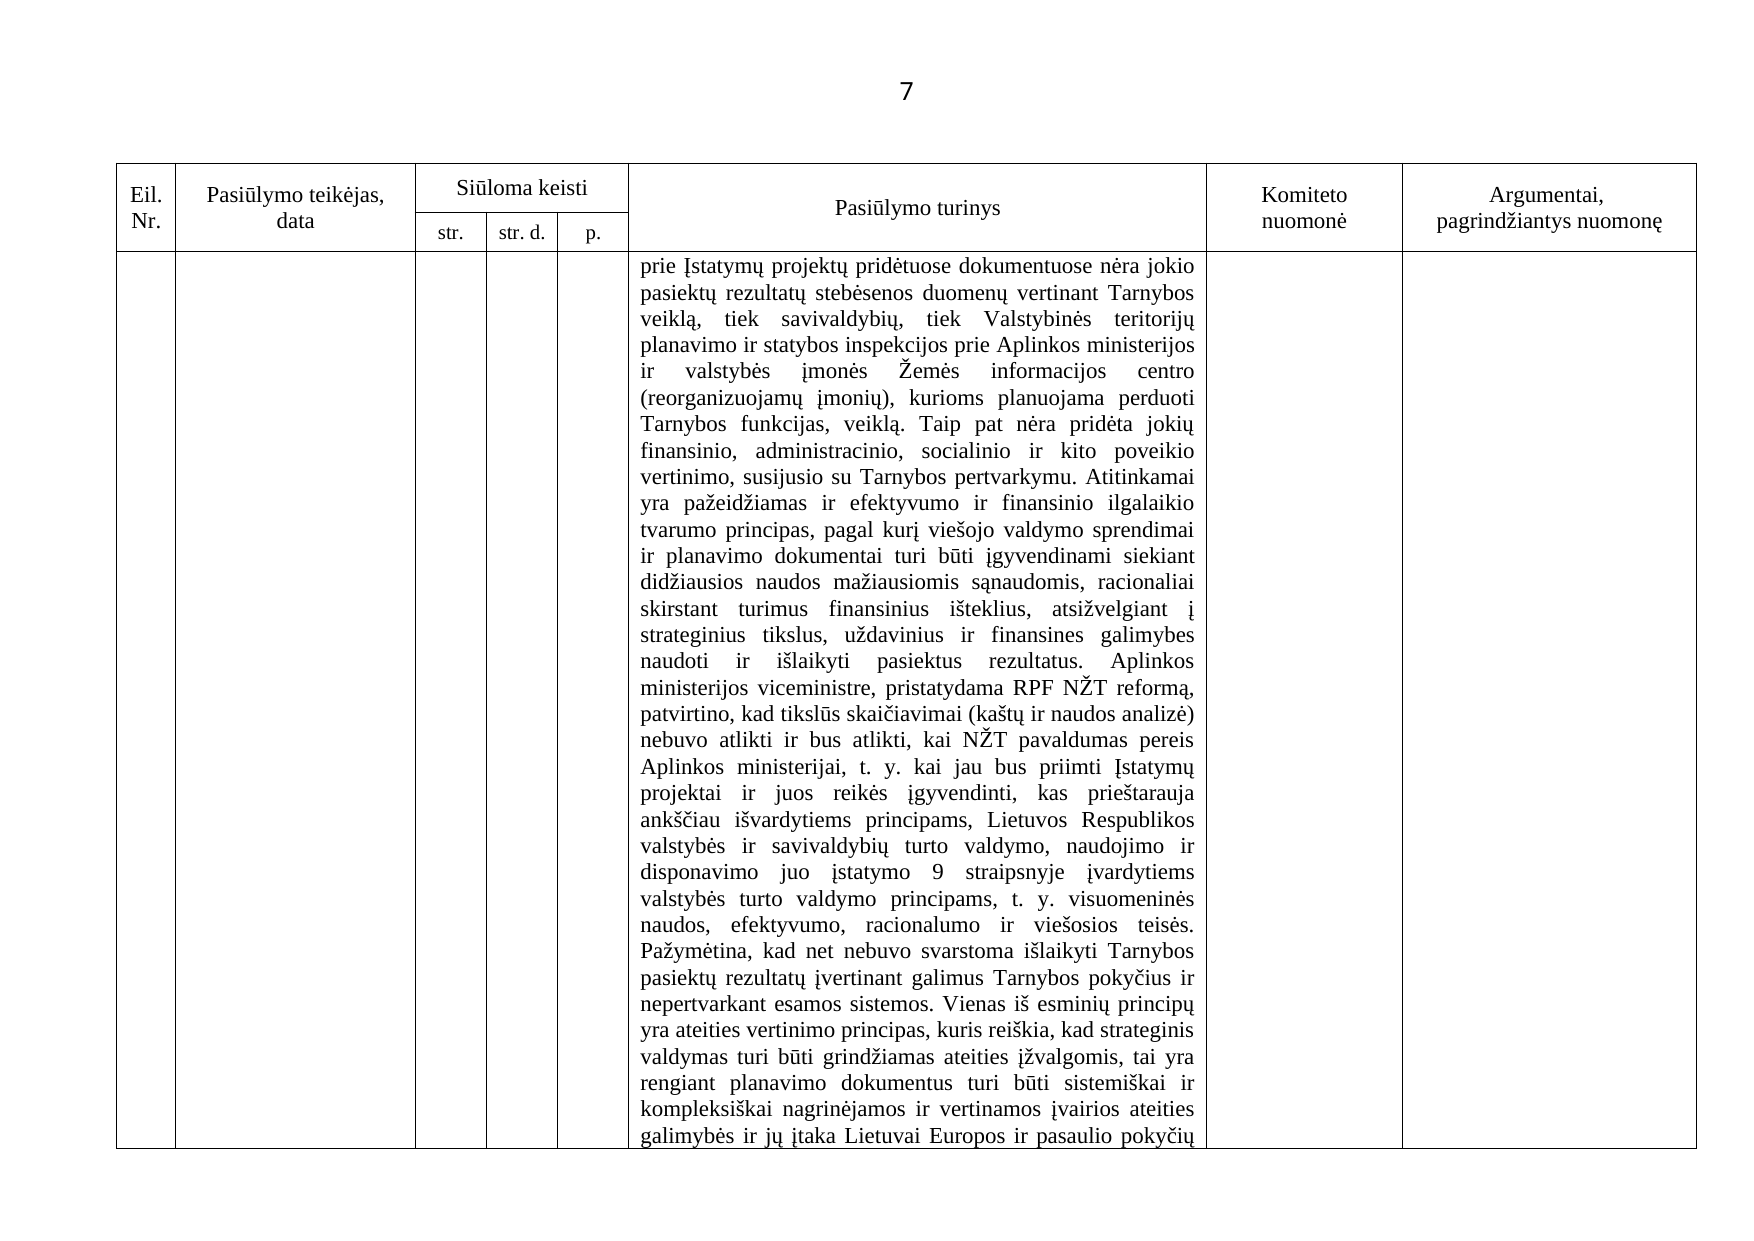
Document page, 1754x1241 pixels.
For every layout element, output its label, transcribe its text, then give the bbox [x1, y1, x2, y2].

table_header Komiteto nuomonė [1207, 164, 1402, 251]
table_header Pasiūlymo turinys [629, 164, 1206, 251]
table_header Pasiūlymo teikėjas, data [176, 164, 415, 251]
table_cell str. [416, 213, 486, 251]
table_cell [1403, 252, 1696, 1148]
table_cell [558, 252, 628, 1148]
table_header Argumentai, pagrindžiantys nuomonę [1403, 164, 1696, 251]
table_cell [487, 252, 557, 1148]
table_cell [1207, 252, 1402, 1148]
table_header Siūloma keisti [416, 164, 628, 212]
table_cell [176, 252, 415, 1148]
table_cell [416, 252, 486, 1148]
table_cell str. d. [487, 213, 557, 251]
table_header Eil. Nr. [117, 164, 175, 251]
table_cell prie Įstatymų projektų pridėtuose dokumentuose nėra jokio pasiektų rezultatų stebėsenos duomenų vertinant Tarnybos veiklą, tiek savivaldybių, tiek Valstybinės teritorijų planavimo ir statybos inspekcijos prie Aplinkos ministerijos ir valstybės įmonės Žemės informacijos centro (reorganizuojamų įmonių), kurioms planuojama perduoti Tarnybos funkcijas, veiklą. Taip pat nėra pridėta jokių finansinio, administracinio, socialinio ir kito poveikio vertinimo, susijusio su Tarnybos pertvarkymu. Atitinkamai yra pažeidžiamas ir efektyvumo ir finansinio ilgalaikio tvarumo principas, pagal kurį viešojo valdymo sprendimai ir planavimo dokumentai turi būti įgyvendinami siekiant didžiausios naudos mažiausiomis sąnaudomis, racionaliai skirstant turimus finansinius išteklius, atsižvelgiant į strateginius tikslus, uždavinius ir finansines galimybes naudoti ir išlaikyti pasiektus rezultatus. Aplinkos ministerijos viceministre, pristatydama RPF NŽT reformą, patvirtino, kad tikslūs skaičiavimai (kaštų ir naudos analizė) nebuvo atlikti ir bus atlikti, kai NŽT pavaldumas pereis Aplinkos ministerijai, t. y. kai jau bus priimti Įstatymų projektai ir juos reikės įgyvendinti, kas prieštarauja ankščiau išvardytiems principams, Lietuvos Respublikos valstybės ir savivaldybių turto valdymo, naudojimo ir disponavimo juo įstatymo 9 straipsnyje įvardytiems valstybės turto valdymo principams, t. y. visuomeninės naudos, efektyvumo, racionalumo ir viešosios teisės. Pažymėtina, kad net nebuvo svarstoma išlaikyti Tarnybos pasiektų rezultatų įvertinant galimus Tarnybos pokyčius ir nepertvarkant esamos sistemos. Vienas iš esminių principų yra ateities vertinimo principas, kuris reiškia, kad strateginis valdymas turi būti grindžiamas ateities įžvalgomis, tai yra rengiant planavimo dokumentus turi būti sistemiškai ir kompleksiškai nagrinėjamos ir vertinamos įvairios ateities galimybės ir jų įtaka Lietuvai Europos ir pasaulio pokyčių [629, 252, 1206, 1148]
table_cell p. [558, 213, 628, 251]
table_cell [117, 252, 175, 1148]
